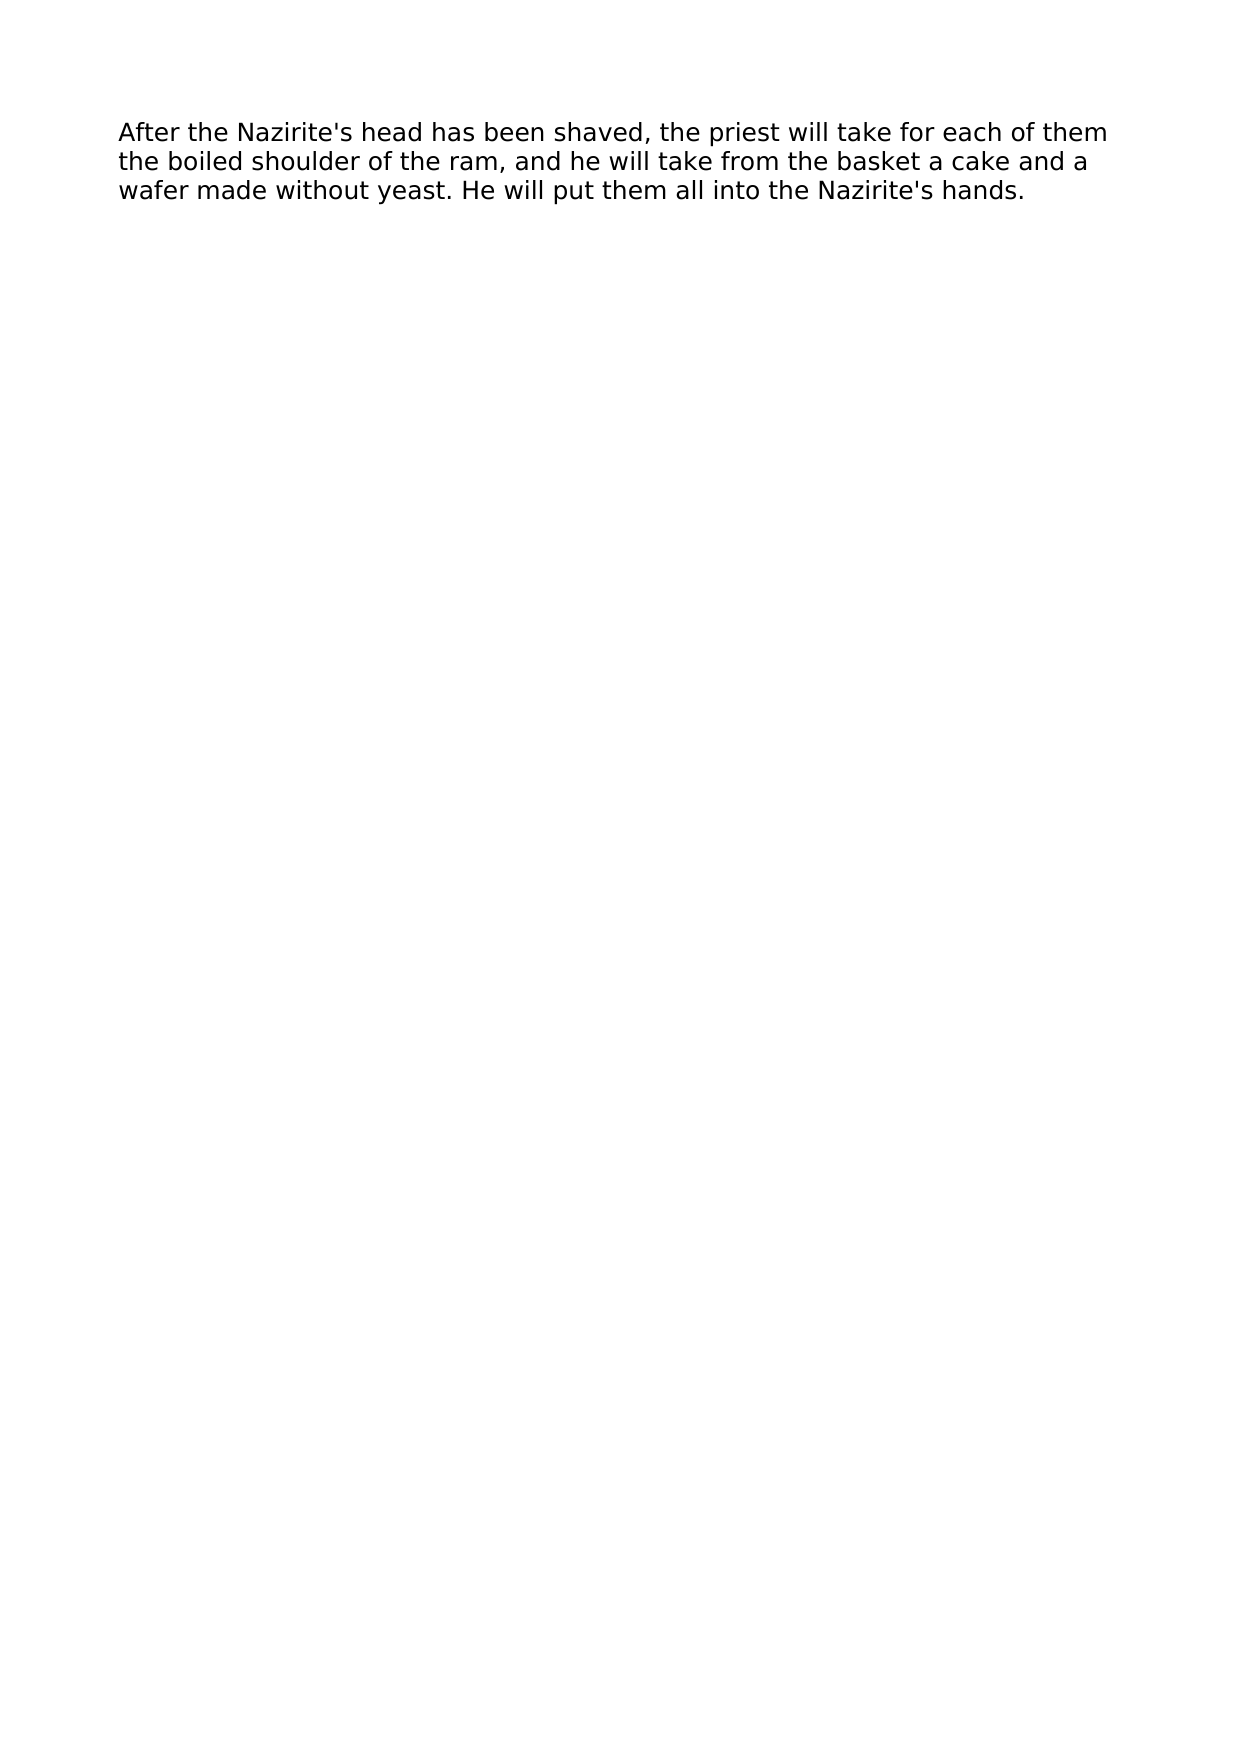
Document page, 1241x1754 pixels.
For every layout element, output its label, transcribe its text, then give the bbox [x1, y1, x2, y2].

text After the Nazirite's head has been shaved, the priest will take for each of them the boiled shoulder of the ram, and he will take from the basket a cake and a wafer made without yeast. He will put them all into the Nazirite's hands. [118, 118, 1122, 206]
